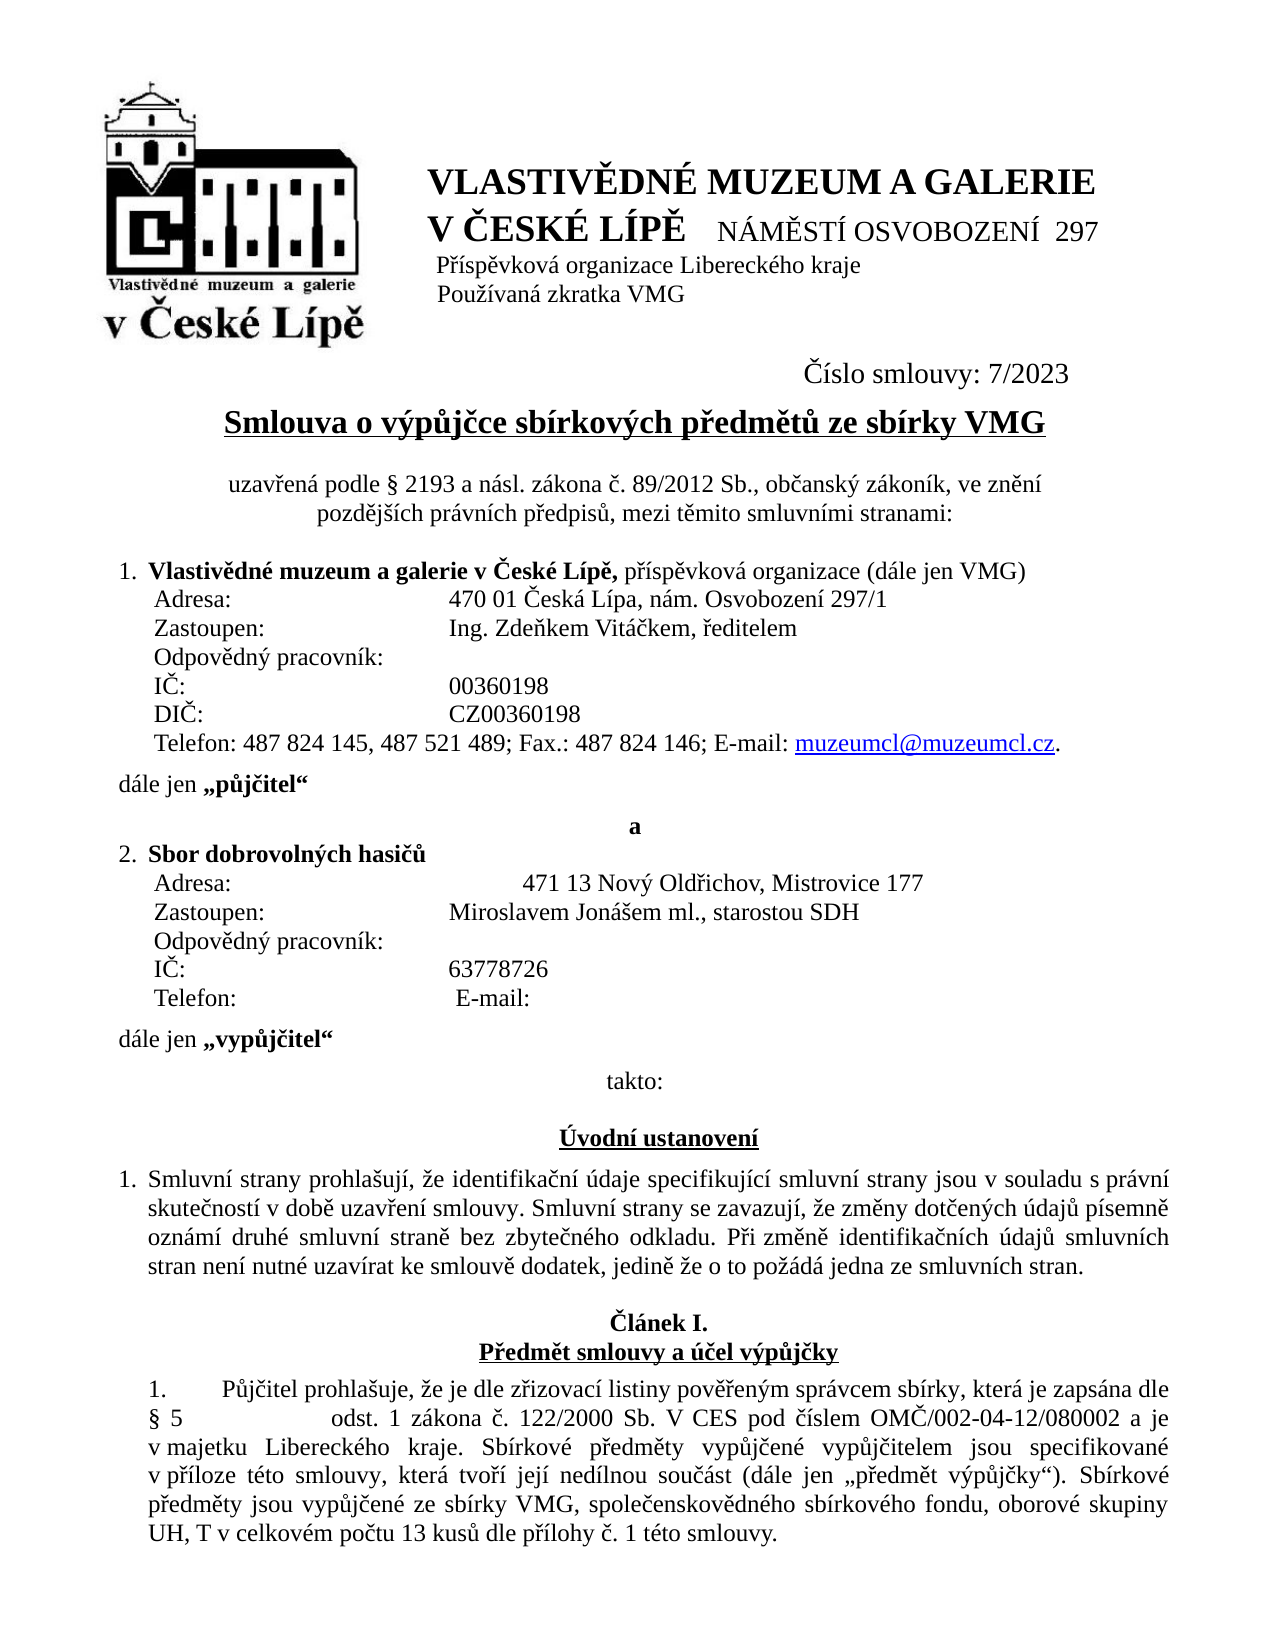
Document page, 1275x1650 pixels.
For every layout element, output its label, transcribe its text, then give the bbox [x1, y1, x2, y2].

text Odpovědný pracovník: [154, 926, 1181, 954]
text dále jen „vypůjčitel“ [118, 1024, 1181, 1053]
text uzavřená podle § 2193 a násl. zákona č. 89/2012 Sb., občanský zákoník, ve znění [89, 469, 1181, 498]
text Adresa: 471 13 Nový Oldřichov, Mistrovice 177 [154, 868, 1181, 897]
text pozdějších právních předpisů, mezi těmito smluvními stranami: [89, 498, 1181, 527]
text Telefon: E-mail: [154, 983, 1181, 1012]
text Zastoupen: Miroslavem Jonášem ml., starostou SDH [154, 897, 1181, 926]
text Úvodní ustanovení [148, 1123, 1169, 1152]
text Článek I. [148, 1308, 1169, 1337]
text Číslo smlouvy: 7/2023 [89, 356, 1181, 390]
text Odpovědný pracovník: [154, 642, 1181, 671]
list Smluvní strany prohlašují, že identifikační údaje specifikující smluvní strany jsou v souladu s právní skutečností v době uzavření smlouvy. Smluvní strany se zavazují, že změny dotčených údajů písemně oznámí druhé smluvní straně bez zbytečného odkladu. Při změně identifikačních údajů smluvních stran není nutné uzavírat ke smlouvě dodatek, jedině že o to požádá jedna ze smluvních stran. [118, 1164, 1169, 1279]
text Předmět smlouvy a účel výpůjčky [148, 1337, 1169, 1366]
text takto: [89, 1066, 1181, 1094]
text dále jen „půjčitel“ [118, 769, 1181, 798]
text DIČ: CZ00360198 [154, 699, 1181, 728]
list Sbor dobrovolných hasičů [118, 839, 1181, 868]
list Půjčitel prohlašuje, že je dle zřizovací listiny pověřeným správcem sbírky, která je zapsána dle § 5 odst. 1 zákona č. 122/2000 Sb. V CES pod číslem OMČ/002-04-12/080002 a je v majetku Libereckého kraje. Sbírkové předměty vypůjčené vypůjčitelem jsou specifikované v příloze této smlouvy, která tvoří její nedílnou součást (dále jen „předmět výpůjčky“). Sbírkové předměty jsou vypůjčené ze sbírky VMG, společenskovědného sbírkového fondu, oborové skupiny UH, T v celkovém počtu 13 kusů dle přílohy č. 1 této smlouvy. [148, 1374, 1169, 1547]
list Vlastivědné muzeum a galerie v České Lípě, příspěvková organizace (dále jen VMG) [118, 556, 1181, 584]
text Zastoupen: Ing. Zdeňkem Vitáčkem, ředitelem [154, 613, 1181, 642]
text IČ: 63778726 [154, 954, 1181, 983]
text a [89, 811, 1181, 839]
text Smlouva o výpůjčce sbírkových předmětů ze sbírky VMG [89, 402, 1181, 441]
text Telefon: 487 824 145, 487 521 489; Fax.: 487 824 146; E-mail: muzeumcl@muzeumcl.cz. [154, 728, 1181, 757]
text IČ: 00360198 [154, 671, 1181, 699]
text Adresa: 470 01 Česká Lípa, nám. Osvobození 297/1 [154, 584, 1181, 613]
